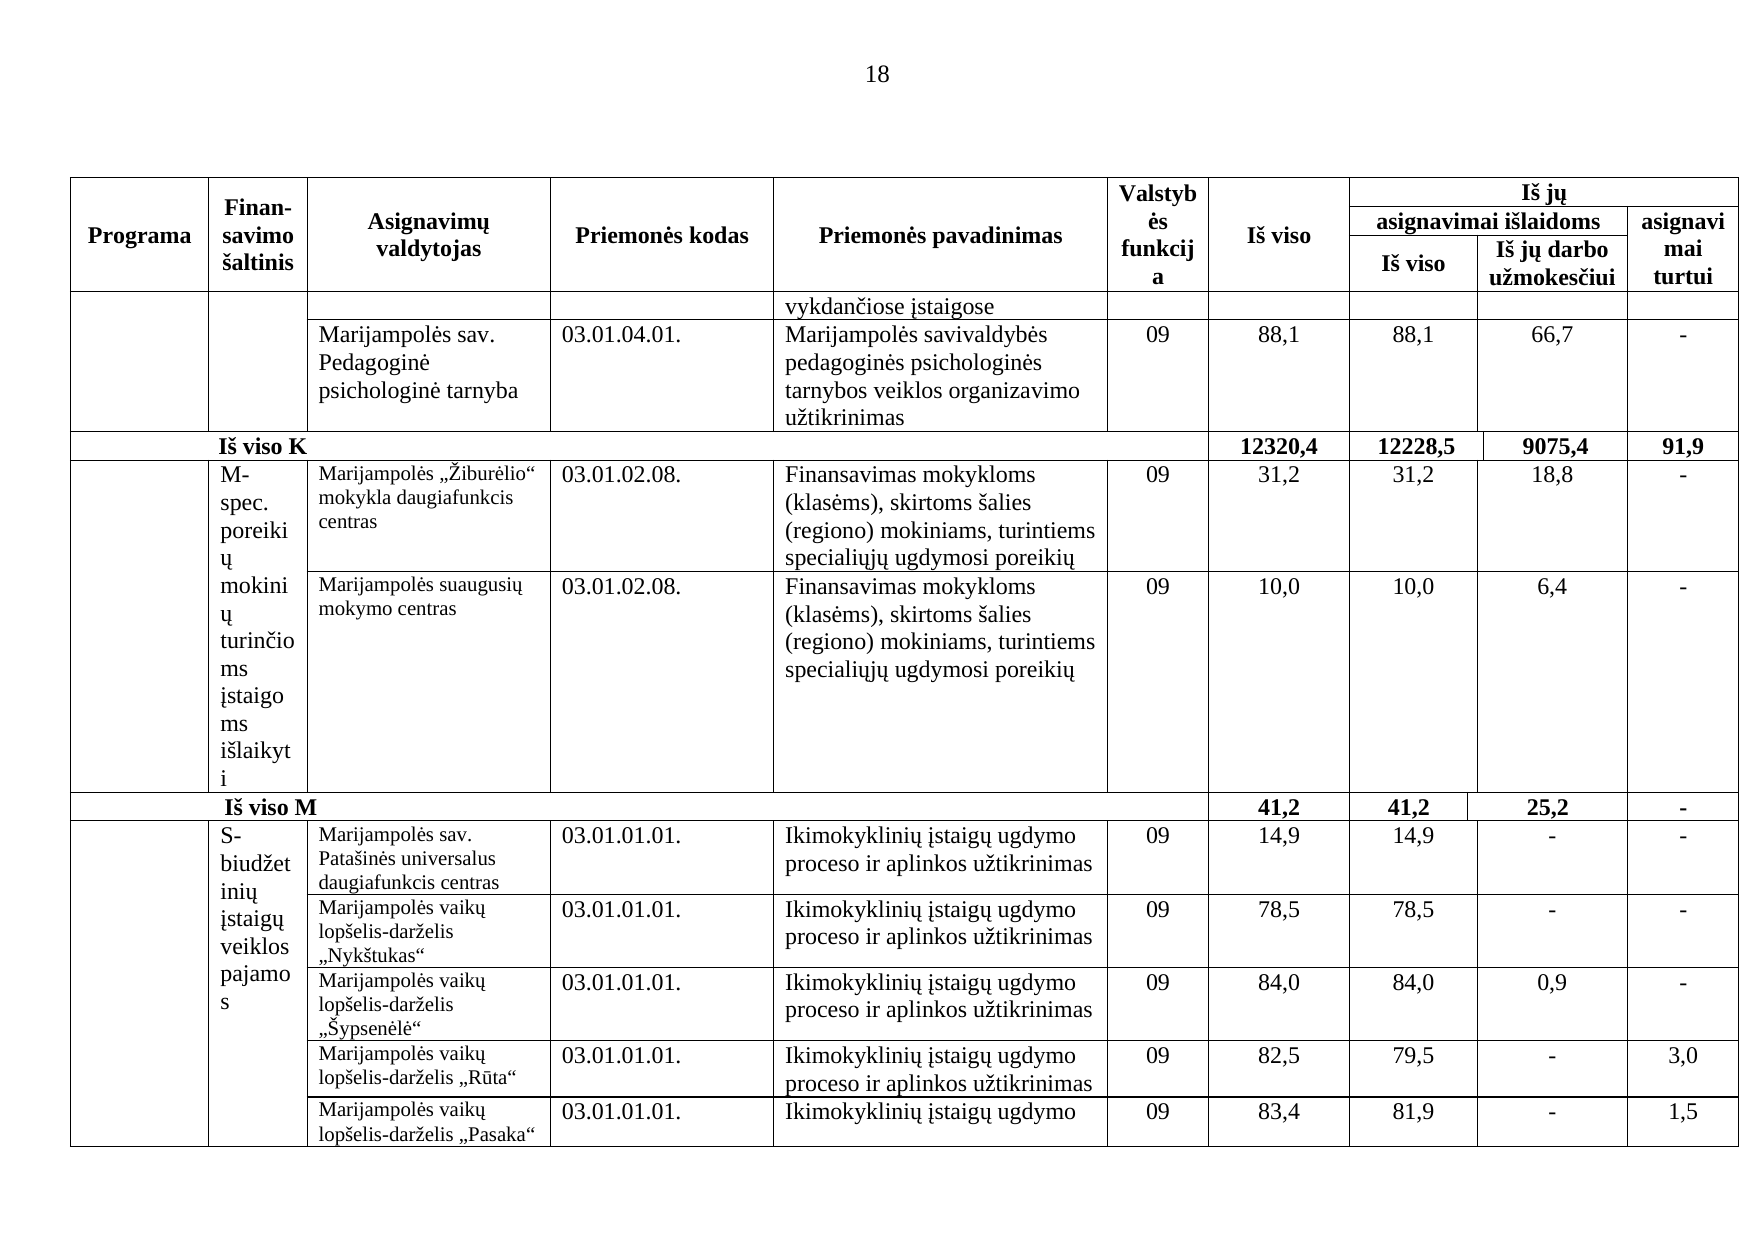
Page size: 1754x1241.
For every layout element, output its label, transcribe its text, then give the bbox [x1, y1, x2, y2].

table_cell 10,0 [1350, 572, 1477, 792]
table_cell 09 [1108, 968, 1208, 1040]
table_cell 84,0 [1209, 968, 1349, 1040]
table_cell Ikimokyklinių įstaigų ugdymo proceso ir aplinkos užtikrinimas [774, 1041, 1107, 1096]
table_cell [1108, 292, 1208, 319]
table_cell 83,4 [1209, 1098, 1349, 1146]
table_cell 66,7 [1478, 320, 1627, 431]
table_header Asignavimų valdytojas [308, 178, 550, 291]
table_cell Marijampolės vaikų lopšelis-darželis „Pasaka“ [308, 1098, 550, 1146]
table_cell 03.01.04.01. [551, 320, 773, 431]
table_header Valstybės funkcija [1108, 178, 1208, 291]
table_cell Marijampolės sav. Pedagoginė psichologinė tarnyba [308, 320, 550, 431]
table_cell 14,9 [1209, 821, 1349, 894]
table_cell 88,1 [1209, 320, 1349, 431]
table_cell 10,0 [1209, 572, 1349, 792]
table_cell 41,2 [1209, 793, 1349, 820]
table_cell 03.01.01.01. [551, 968, 773, 1040]
table_header Iš jų [1350, 178, 1738, 206]
table_cell 31,2 [1350, 461, 1477, 571]
table_cell Iš viso [1350, 236, 1477, 291]
table_cell - [1628, 292, 1738, 319]
table_cell asignavimai turtui įsigyti [1628, 207, 1738, 291]
table_header Iš viso [1209, 178, 1349, 291]
table_cell [71, 292, 208, 319]
table_cell [71, 894, 208, 1146]
table_cell [209, 1040, 307, 1146]
table_cell [551, 292, 773, 319]
table_cell Ikimokyklinių įstaigų ugdymo proceso ir aplinkos užtikrinimas [774, 968, 1107, 1040]
table_cell 03.01.01.01. [551, 821, 773, 894]
table_cell vykdančiose įstaigose [774, 292, 1107, 319]
table_cell 84,0 [1350, 968, 1477, 1040]
table_cell 03.01.01.01. [551, 1041, 773, 1096]
table_cell [209, 292, 307, 319]
table_cell Marijampolės „Žiburėlio“ mokykla daugiafunkcis centras [308, 461, 550, 571]
table_cell [71, 821, 208, 894]
table_cell 82,5 [1209, 1041, 1349, 1096]
table_cell Iš jų darbo užmokesčiui [1478, 236, 1627, 291]
table_cell 09 [1108, 1041, 1208, 1096]
table_cell Marijampolės vaikų lopšelis-darželis „Nykštukas“ [308, 895, 550, 967]
table_cell 78,5 [1350, 895, 1477, 967]
table_cell 9075,4 [1484, 432, 1627, 459]
table_cell 03.01.02.08. [551, 572, 773, 792]
table_cell Iš viso K [71, 432, 1208, 459]
table_header Priemonės pavadinimas [774, 178, 1107, 291]
table_header Priemonės kodas [551, 178, 773, 291]
table_header Programa [71, 178, 208, 291]
table_cell - [1628, 821, 1738, 894]
table_cell 6,4 [1478, 572, 1627, 792]
table_cell 91,9 [1628, 432, 1738, 459]
table_cell Iš viso M [71, 793, 1208, 820]
table_cell - [1628, 572, 1738, 792]
table_cell - [1628, 793, 1738, 820]
table_cell Finansavimas mokykloms (klasėms), skirtoms šalies (regiono) mokiniams, turintiems specialiųjų ugdymosi poreikių [774, 461, 1107, 571]
table_cell 03.01.01.01. [551, 1098, 773, 1146]
table_cell 09 [1108, 1098, 1208, 1146]
table_cell 0,9 [1478, 968, 1627, 1040]
table_cell Marijampolės vaikų lopšelis-darželis „Rūta“ [308, 1041, 550, 1096]
table_cell [308, 292, 550, 319]
table_cell 09 [1108, 461, 1208, 571]
table_cell Ikimokyklinių įstaigų ugdymo proceso ir aplinkos užtikrinimas [774, 895, 1107, 967]
table_cell 12320,4 [1209, 432, 1349, 459]
table_cell [209, 319, 307, 431]
table_cell - [1478, 821, 1627, 894]
table_cell 09 [1108, 821, 1208, 894]
table_cell Ikimokyklinių įstaigų ugdymo [774, 1098, 1107, 1146]
table_cell - [1628, 895, 1738, 967]
table_cell 88,1 [1350, 320, 1477, 431]
table_cell [71, 461, 208, 571]
table_cell 1,5 [1628, 1098, 1738, 1146]
table_cell Marijampolės savivaldybės pedagoginės psichologinės tarnybos veiklos organizavimo užtikrinimas [774, 320, 1107, 431]
table_cell 81,9 [1350, 1098, 1477, 1146]
table_header Finan-savimo šaltinis [209, 178, 307, 291]
table_cell Marijampolės vaikų lopšelis-darželis „Šypsenėlė“ [308, 968, 550, 1040]
table_cell 14,9 [1350, 821, 1477, 894]
table_cell Finansavimas mokykloms (klasėms), skirtoms šalies (regiono) mokiniams, turintiems specialiųjų ugdymosi poreikių [774, 572, 1107, 792]
table_cell [71, 571, 208, 792]
table_cell 79,5 [1350, 1041, 1477, 1096]
table_cell Ikimokyklinių įstaigų ugdymo proceso ir aplinkos užtikrinimas [774, 821, 1107, 894]
table_cell [1478, 292, 1627, 319]
table_cell 3,0 [1628, 1041, 1738, 1096]
table_cell 18,8 [1478, 461, 1627, 571]
table_cell - [1478, 1041, 1627, 1096]
table_cell S-biudžetinių įstaigų veiklos pajamos [209, 821, 307, 1040]
table_cell 09 [1108, 320, 1208, 431]
table_cell 41,2 [1350, 793, 1467, 820]
table_cell [1350, 292, 1477, 319]
table_cell Marijampolės suaugusių mokymo centras [308, 572, 550, 792]
table_cell - [1478, 1098, 1627, 1146]
table_cell 78,5 [1209, 895, 1349, 967]
table_cell 09 [1108, 895, 1208, 967]
table_cell - [1478, 895, 1627, 967]
table_cell 09 [1108, 572, 1208, 792]
table_cell M-spec. poreikių mokinių turinčioms įstaigoms išlaikyti [209, 461, 307, 792]
table_cell - [1628, 461, 1738, 571]
table_cell [1209, 292, 1349, 319]
table_cell 31,2 [1209, 461, 1349, 571]
table_cell Marijampolės sav. Patašinės universalus daugiafunkcis centras [308, 821, 550, 894]
table_cell 03.01.02.08. [551, 461, 773, 571]
table_cell 12228,5 [1350, 432, 1483, 459]
table_cell 25,2 [1468, 793, 1627, 820]
table_cell asignavimai išlaidoms [1350, 207, 1627, 234]
table_cell - [1628, 320, 1738, 431]
table_cell 03.01.01.01. [551, 895, 773, 967]
table_cell [71, 319, 208, 431]
table_cell - [1628, 968, 1738, 1040]
